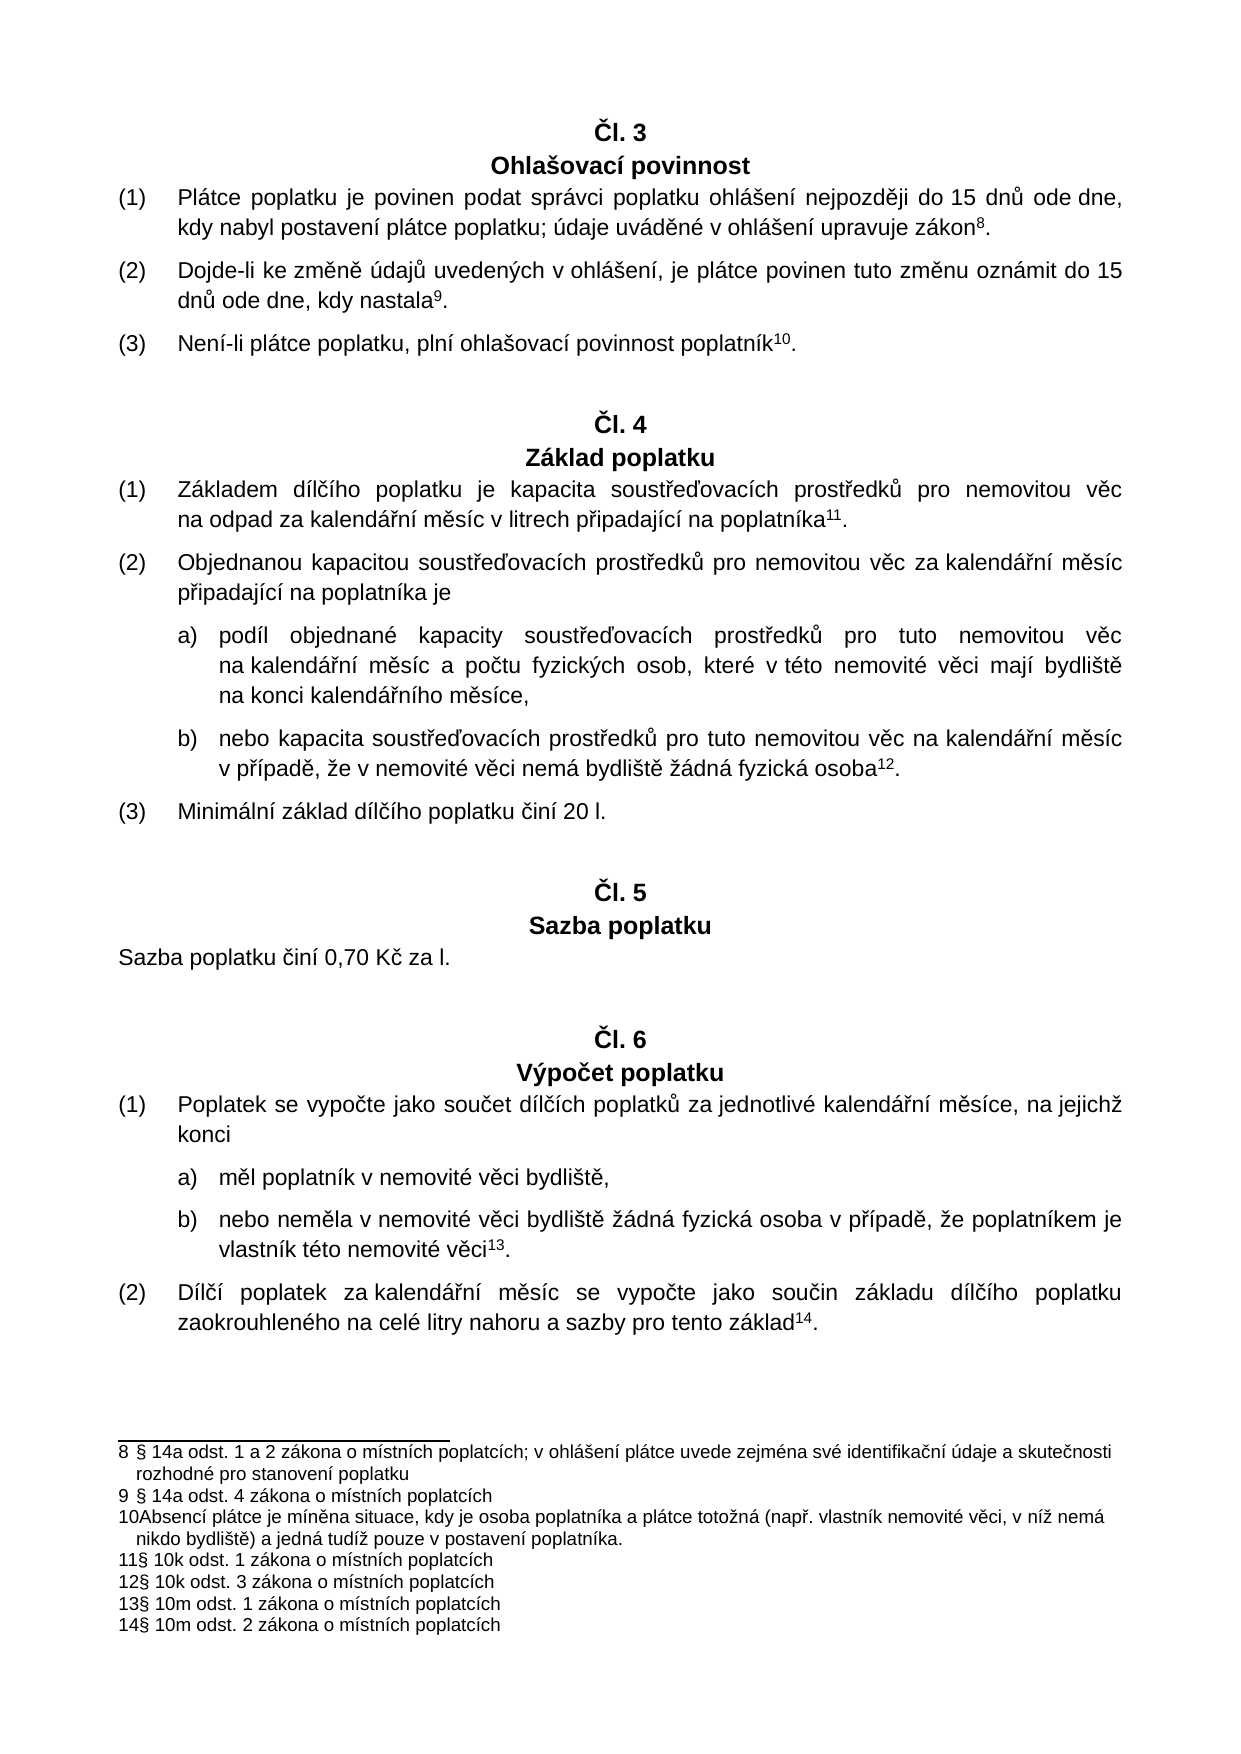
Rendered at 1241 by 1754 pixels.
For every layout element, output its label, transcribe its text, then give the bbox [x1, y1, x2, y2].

list § 14a odst. 4 zákona o místních poplatcích [118, 1484, 1122, 1506]
text Sazba poplatku činí 0,70 Kč za l. [118, 944, 1122, 971]
list podíl objednané kapacity soustřeďovacích prostředků pro tuto nemovitou věc na kalendářní měsíc a počtu fyzických osob, které v této nemovité věci mají bydliště na konci kalendářního měsíce, [177, 622, 1122, 709]
list Dojde-li ke změně údajů uvedených v ohlášení, je plátce povinen tuto změnu oznámit do 15 dnů ode dne, kdy nastala. [118, 257, 1122, 314]
list § 10k odst. 1 zákona o místních poplatcích [118, 1549, 1122, 1571]
list § 14a odst. 1 a 2 zákona o místních poplatcích; v ohlášení plátce uvede zejména své identifikační údaje a skutečnosti rozhodné pro stanovení poplatku [118, 1441, 1122, 1484]
list § 10k odst. 3 zákona o místních poplatcích [118, 1571, 1122, 1592]
list nebo neměla v nemovité věci bydliště žádná fyzická osoba v případě, že poplatníkem je vlastník této nemovité věci. [177, 1206, 1122, 1263]
subtitle Čl. 5 Sazba poplatku [118, 878, 1122, 940]
list § 10m odst. 2 zákona o místních poplatcích [118, 1614, 1122, 1635]
list Objednanou kapacitou soustřeďovacích prostředků pro nemovitou věc za kalendářní měsíc připadající na poplatníka je [118, 549, 1122, 606]
list Není-li plátce poplatku, plní ohlašovací povinnost poplatník. [118, 330, 1122, 356]
list Dílčí poplatek za kalendářní měsíc se vypočte jako součin základu dílčího poplatku zaokrouhleného na celé litry nahoru a sazby pro tento základ. [118, 1279, 1122, 1336]
subtitle Čl. 3 Ohlašovací povinnost [118, 118, 1122, 180]
list Minimální základ dílčího poplatku činí 20 l. [118, 798, 1122, 824]
subtitle Čl. 6 Výpočet poplatku [118, 1024, 1122, 1086]
subtitle Čl. 4 Základ poplatku [118, 410, 1122, 472]
list § 10m odst. 1 zákona o místních poplatcích [118, 1592, 1122, 1614]
list měl poplatník v nemovité věci bydliště, [177, 1163, 1122, 1190]
list nebo kapacita soustřeďovacích prostředků pro tuto nemovitou věc na kalendářní měsíc v případě, že v nemovité věci nemá bydliště žádná fyzická osoba. [177, 725, 1122, 782]
list Základem dílčího poplatku je kapacita soustřeďovacích prostředků pro nemovitou věc na odpad za kalendářní měsíc v litrech připadající na poplatníka. [118, 476, 1122, 533]
list Plátce poplatku je povinen podat správci poplatku ohlášení nejpozději do 15 dnů ode dne, kdy nabyl postavení plátce poplatku; údaje uváděné v ohlášení upravuje zákon. [118, 184, 1122, 241]
list Absencí plátce je míněna situace, kdy je osoba poplatníka a plátce totožná (např. vlastník nemovité věci, v níž nemá nikdo bydliště) a jedná tudíž pouze v postavení poplatníka. [118, 1506, 1122, 1549]
list Poplatek se vypočte jako součet dílčích poplatků za jednotlivé kalendářní měsíce, na jejichž konci [118, 1091, 1122, 1147]
